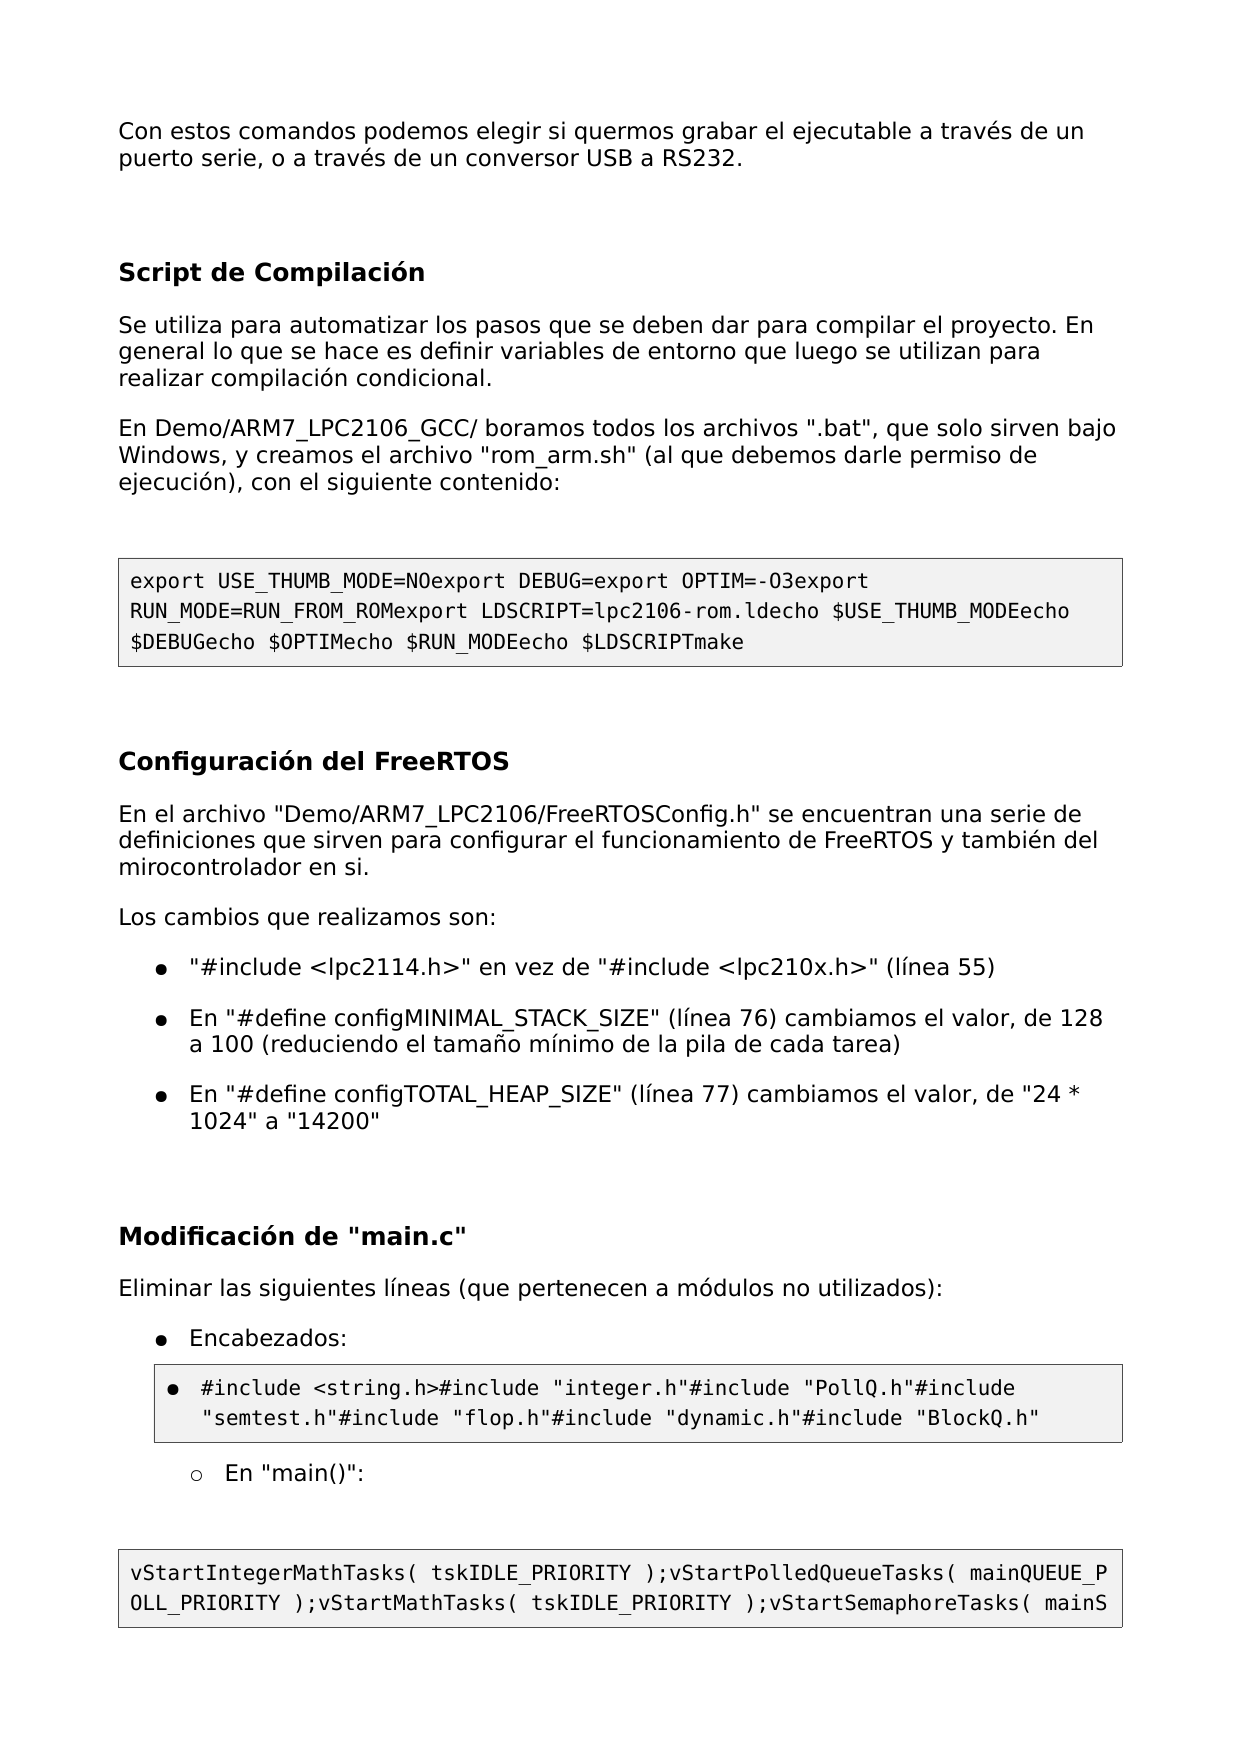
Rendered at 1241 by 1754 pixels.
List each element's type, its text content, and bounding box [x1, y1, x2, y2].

text Con estos comandos podemos elegir si quermos grabar el ejecutable a través de un puerto serie, o a través de un conversor USB a RS232. [118, 118, 1122, 171]
text Eliminar las siguientes líneas (que pertenecen a módulos no utilizados): [118, 1275, 1122, 1302]
subtitle Configuración del FreeRTOS [118, 747, 1122, 776]
subtitle Modificación de "main.c" [118, 1222, 1122, 1251]
text En el archivo "Demo/ARM7_LPC2106/FreeRTOSConfig.h" se encuentran una serie de definiciones que sirven para configurar el funcionamiento de FreeRTOS y también del mirocontrolador en si. [118, 801, 1122, 881]
text Los cambios que realizamos son: [118, 904, 1122, 931]
list En "#define configTOTAL_HEAP_SIZE" (línea 77) cambiamos el valor, de "24 * 1024" a "14200" [153, 1082, 1122, 1135]
text export USE_THUMB_MODE=NOexport DEBUG=export OPTIM=-O3export RUN_MODE=RUN_FROM_ROMexport LDSCRIPT=lpc2106-rom.ldecho $USE_THUMB_MODEecho $DEBUGecho $OPTIMecho $RUN_MODEecho $LDSCRIPTmake [119, 559, 1122, 666]
subtitle Script de Compilación [118, 258, 1122, 288]
text Se utiliza para automatizar los pasos que se deben dar para compilar el proyecto. En general lo que se hace es definir variables de entorno que luego se utilizan para realizar compilación condicional. [118, 312, 1122, 392]
list En "main()": [189, 1460, 1122, 1487]
text vStartIntegerMathTasks( tskIDLE_PRIORITY );vStartPolledQueueTasks( mainQUEUE_POLL_PRIORITY );vStartMathTasks( tskIDLE_PRIORITY );vStartSemaphoreTasks( mainS [119, 1550, 1122, 1627]
list "#include <lpc2114.h>" en vez de "#include <lpc210x.h>" (línea 55) [153, 954, 1122, 981]
list #include <string.h>#include "integer.h"#include "PollQ.h"#include "semtest.h"#include "flop.h"#include "dynamic.h"#include "BlockQ.h" [155, 1365, 1122, 1442]
text En Demo/ARM7_LPC2106_GCC/ boramos todos los archivos ".bat", que solo sirven bajo Windows, y creamos el archivo "rom_arm.sh" (al que debemos darle permiso de ejecución), con el siguiente contenido: [118, 415, 1122, 495]
list En "#define configMINIMAL_STACK_SIZE" (línea 76) cambiamos el valor, de 128 a 100 (reduciendo el tamaño mínimo de la pila de cada tarea) [153, 1005, 1122, 1058]
list Encabezados: [153, 1326, 1122, 1352]
